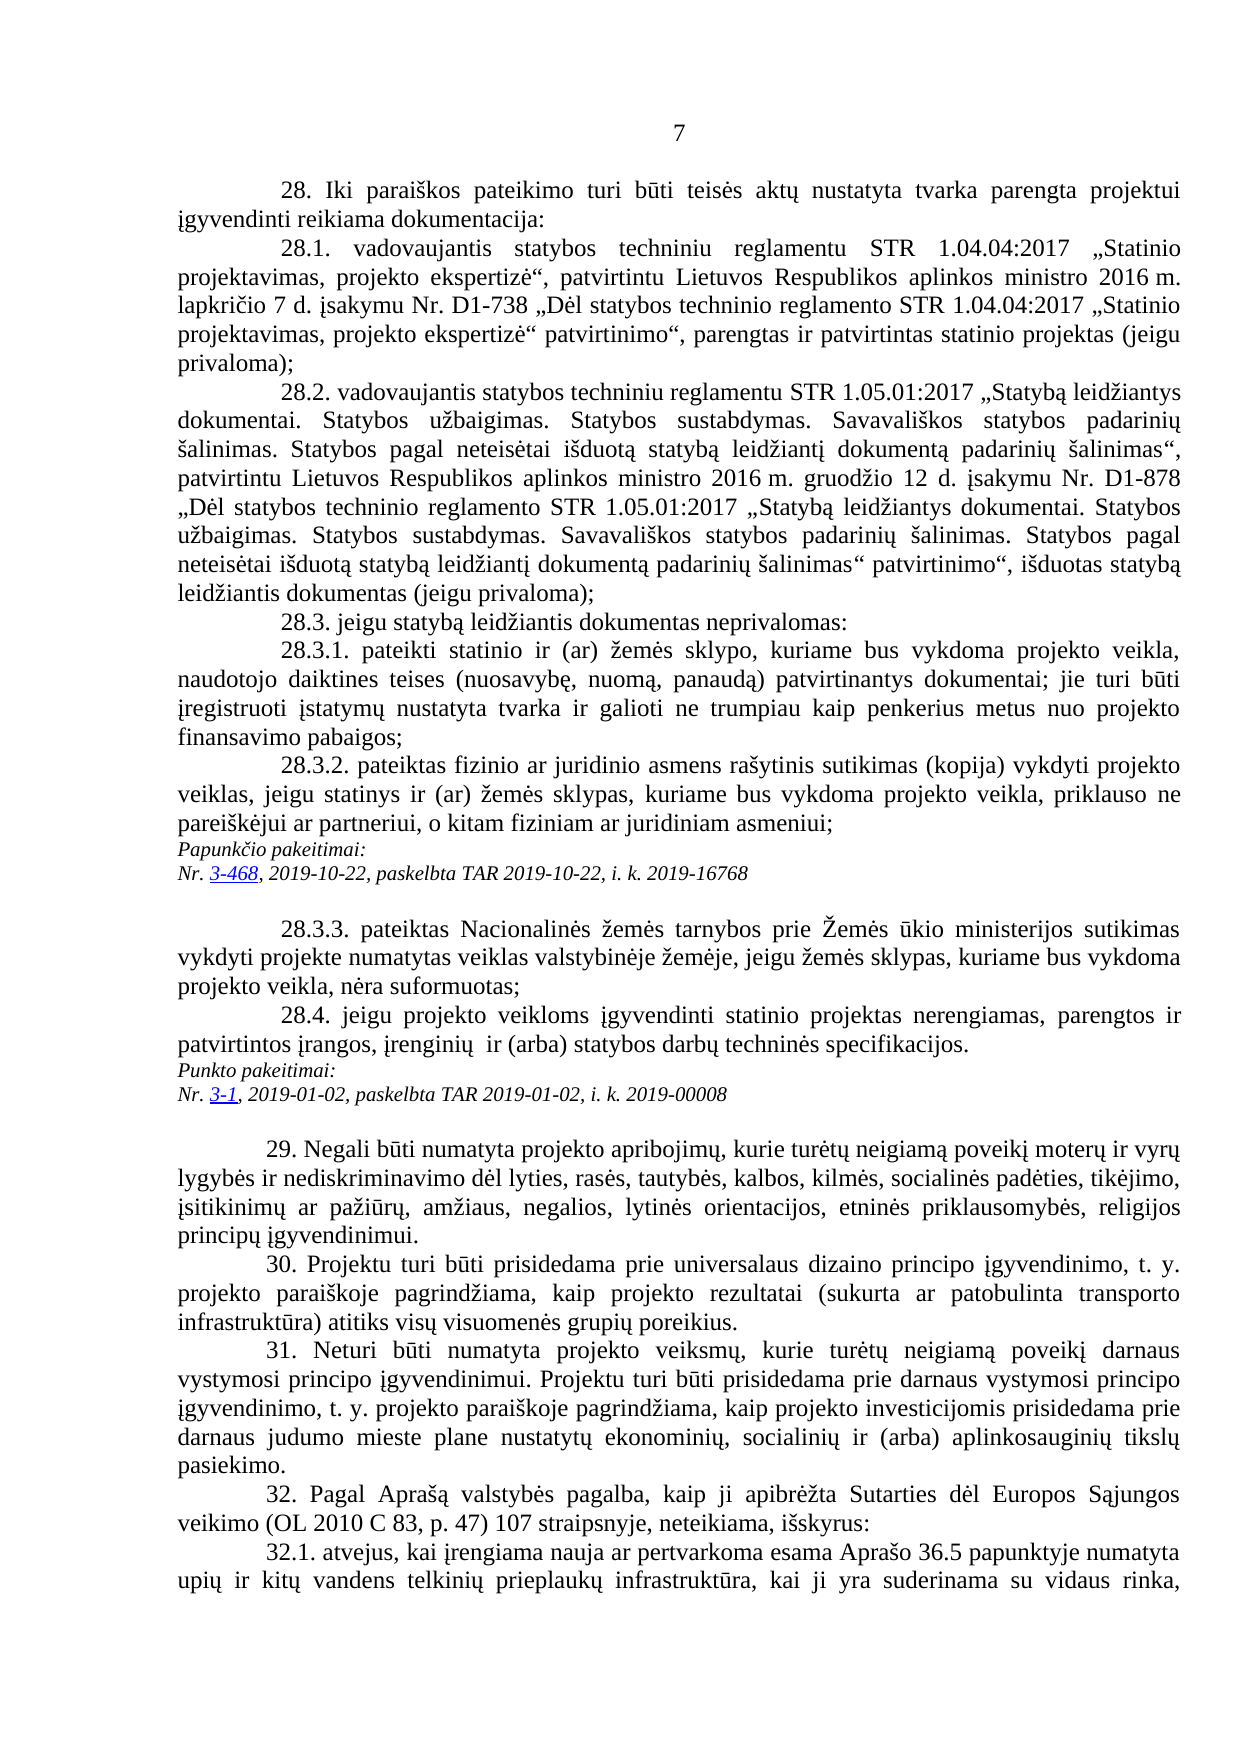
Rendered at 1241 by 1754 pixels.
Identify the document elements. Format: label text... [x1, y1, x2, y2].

text Nr. 3-1, 2019-01-02, paskelbta TAR 2019-01-02, i. k. 2019-00008 [177, 1082, 1181, 1106]
text 28.4. jeigu projekto veikloms įgyvendinti statinio projektas nerengiamas, parengtos ir patvirtintos įrangos, įrenginių ir (arba) statybos darbų techninės specifikacijos. [177, 1000, 1181, 1057]
text Punkto pakeitimai: [177, 1057, 1181, 1082]
text 28.3.2. pateiktas fizinio ar juridinio asmens rašytinis sutikimas (kopija) vykdyti projekto veiklas, jeigu statinys ir (ar) žemės sklypas, kuriame bus vykdoma projekto veikla, priklauso ne pareiškėjui ar partneriui, o kitam fiziniam ar juridiniam asmeniui; [177, 751, 1181, 837]
text 28. Iki paraiškos pateikimo turi būti teisės aktų nustatyta tvarka parengta projektui įgyvendinti reikiama dokumentacija: [177, 176, 1181, 233]
text 29. Negali būti numatyta projekto apribojimų, kurie turėtų neigiamą poveikį moterų ir vyrų lygybės ir nediskriminavimo dėl lyties, rasės, tautybės, kalbos, kilmės, socialinės padėties, tikėjimo, įsitikinimų ar pažiūrų, amžiaus, negalios, lytinės orientacijos, etninės priklausomybės, religijos principų įgyvendinimui. [177, 1134, 1181, 1249]
text 28.3.3. pateiktas Nacionalinės žemės tarnybos prie Žemės ūkio ministerijos sutikimas vykdyti projekte numatytas veiklas valstybinėje žemėje, jeigu žemės sklypas, kuriame bus vykdoma projekto veikla, nėra suformuotas; [177, 914, 1181, 1000]
text 28.3. jeigu statybą leidžiantis dokumentas neprivalomas: [177, 607, 1181, 636]
text Papunkčio pakeitimai: [177, 837, 1181, 861]
text 28.3.1. pateikti statinio ir (ar) žemės sklypo, kuriame bus vykdoma projekto veikla, naudotojo daiktines teises (nuosavybę, nuomą, panaudą) patvirtinantys dokumentai; jie turi būti įregistruoti įstatymų nustatyta tvarka ir galioti ne trumpiau kaip penkerius metus nuo projekto finansavimo pabaigos; [177, 636, 1181, 751]
text 30. Projektu turi būti prisidedama prie universalaus dizaino principo įgyvendinimo, t. y. projekto paraiškoje pagrindžiama, kaip projekto rezultatai (sukurta ar patobulinta transporto infrastruktūra) atitiks visų visuomenės grupių poreikius. [177, 1249, 1181, 1336]
text 32. Pagal Aprašą valstybės pagalba, kaip ji apibrėžta Sutarties dėl Europos Sąjungos veikimo (OL 2010 C 83, p. 47) 107 straipsnyje, neteikiama, išskyrus: [177, 1479, 1181, 1537]
text Nr. 3-468, 2019-10-22, paskelbta TAR 2019-10-22, i. k. 2019-16768 [177, 861, 1181, 885]
text 28.1. vadovaujantis statybos techniniu reglamentu STR 1.04.04:2017 „Statinio projektavimas, projekto ekspertizė“, patvirtintu Lietuvos Respublikos aplinkos ministro 2016 m. lapkričio 7 d. įsakymu Nr. D1-738 „Dėl statybos techninio reglamento STR 1.04.04:2017 „Statinio projektavimas, projekto ekspertizė“ patvirtinimo“, parengtas ir patvirtintas statinio projektas (jeigu privaloma); [177, 233, 1181, 377]
text 31. Neturi būti numatyta projekto veiksmų, kurie turėtų neigiamą poveikį darnaus vystymosi principo įgyvendinimui. Projektu turi būti prisidedama prie darnaus vystymosi principo įgyvendinimo, t. y. projekto paraiškoje pagrindžiama, kaip projekto investicijomis prisidedama prie darnaus judumo mieste plane nustatytų ekonominių, socialinių ir (arba) aplinkosauginių tikslų pasiekimo. [177, 1336, 1181, 1479]
text 32.1. atvejus, kai įrengiama nauja ar pertvarkoma esama Aprašo 36.5 papunktyje numatyta upių ir kitų vandens telkinių prieplaukų infrastruktūra, kai ji yra suderinama su vidaus rinka, [177, 1537, 1181, 1594]
text 28.2. vadovaujantis statybos techniniu reglamentu STR 1.05.01:2017 „Statybą leidžiantys dokumentai. Statybos užbaigimas. Statybos sustabdymas. Savavališkos statybos padarinių šalinimas. Statybos pagal neteisėtai išduotą statybą leidžiantį dokumentą padarinių šalinimas“, patvirtintu Lietuvos Respublikos aplinkos ministro 2016 m. gruodžio 12 d. įsakymu Nr. D1-878 „Dėl statybos techninio reglamento STR 1.05.01:2017 „Statybą leidžiantys dokumentai. Statybos užbaigimas. Statybos sustabdymas. Savavališkos statybos padarinių šalinimas. Statybos pagal neteisėtai išduotą statybą leidžiantį dokumentą padarinių šalinimas“ patvirtinimo“, išduotas statybą leidžiantis dokumentas (jeigu privaloma); [177, 377, 1181, 607]
